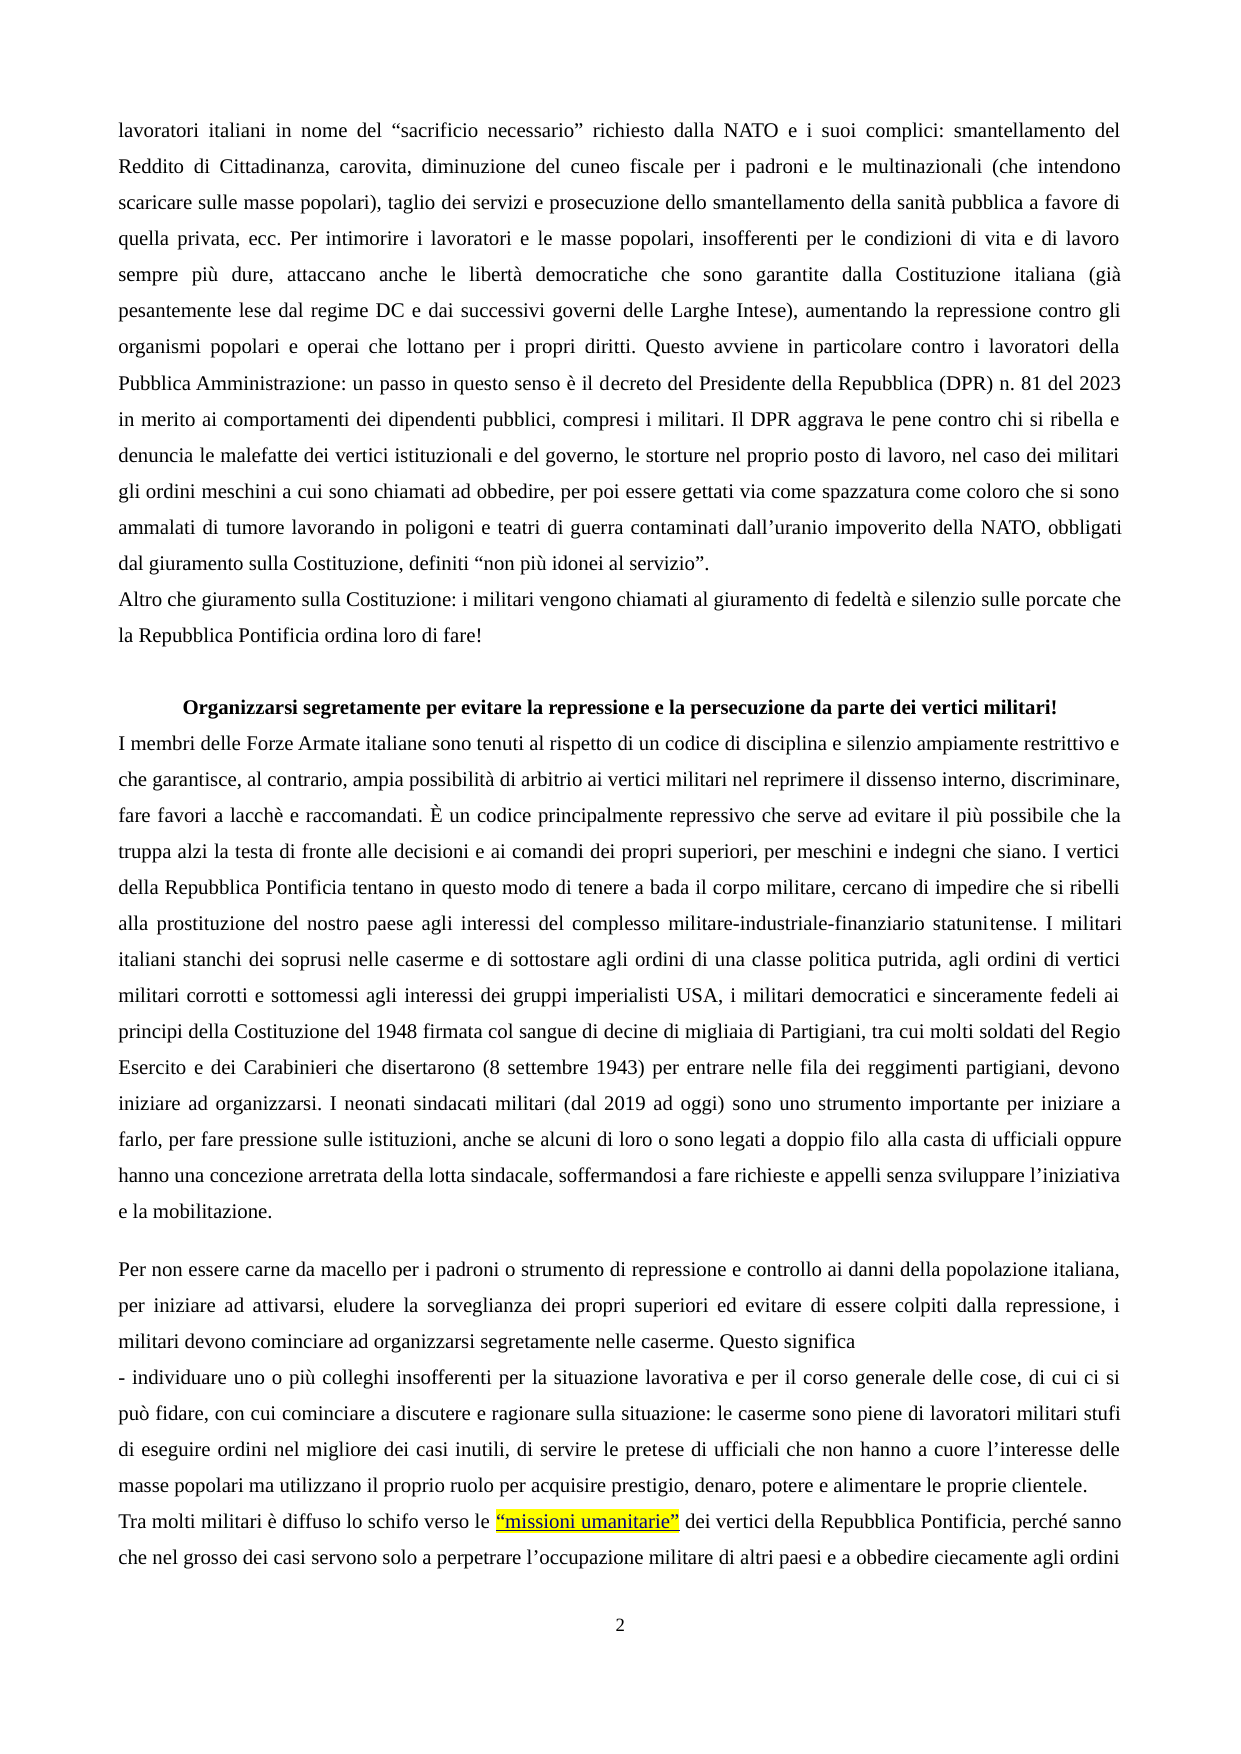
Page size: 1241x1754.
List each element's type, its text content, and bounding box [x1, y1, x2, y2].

text - individuare uno o più colleghi insofferenti per la situazione lavorativa e per il corso generale delle cose, di cui ci si può fidare, con cui cominciare a discutere e ragionare sulla situazione: le caserme sono piene di lavoratori militari stufi di eseguire ordini nel migliore dei casi inutili, di servire le pretese di ufficiali che non hanno a cuore l’interesse delle masse popolari ma utilizzano il proprio ruolo per acquisire prestigio, denaro, potere e alimentare le proprie clientele. [118, 1365, 1122, 1497]
text I membri delle Forze Armate italiane sono tenuti al rispetto di un codice di disciplina e silenzio ampiamente restrittivo e che garantisce, al contrario, ampia possibilità di arbitrio ai vertici militari nel reprimere il dissenso interno, discriminare, fare favori a lacchè e raccomandati. È un codice principalmente repressivo che serve ad evitare il più possibile che la truppa alzi la testa di fronte alle decisioni e ai comandi dei propri superiori, per meschini e indegni che siano. I vertici della Repubblica Pontificia tentano in questo modo di tenere a bada il corpo militare, cercano di impedire che si ribelli alla prostituzione del nostro paese agli interessi del complesso militare-industriale-finanziario statunitense. I militari italiani stanchi dei soprusi nelle caserme e di sottostare agli ordini di una classe politica putrida, agli ordini di vertici militari corrotti e sottomessi agli interessi dei gruppi imperialisti USA, i militari democratici e sinceramente fedeli ai principi della Costituzione del 1948 firmata col sangue di decine di migliaia di Partigiani, tra cui molti soldati del Regio Esercito e dei Carabinieri che disertarono (8 settembre 1943) per entrare nelle fila dei reggimenti partigiani, devono iniziare ad organizzarsi. I neonati sindacati militari (dal 2019 ad oggi) sono uno strumento importante per iniziare a farlo, per fare pressione sulle istituzioni, anche se alcuni di loro o sono legati a doppio filo alla casta di ufficiali oppure hanno una concezione arretrata della lotta sindacale, soffermandosi a fare richieste e appelli senza sviluppare l’iniziativa e la mobilitazione. [118, 731, 1122, 1223]
text Tra molti militari è diffuso lo schifo verso le “missioni umanitarie” dei vertici della Repubblica Pontificia, perché sanno che nel grosso dei casi servono solo a perpetrare l’occupazione militare di altri paesi e a obbedire ciecamente agli ordini [118, 1509, 1122, 1569]
text Organizzarsi segretamente per evitare la repressione e la persecuzione da parte dei vertici militari! [118, 695, 1122, 719]
text Altro che giuramento sulla Costituzione: i militari vengono chiamati al giuramento di fedeltà e silenzio sulle porcate che la Repubblica Pontificia ordina loro di fare! [118, 587, 1122, 647]
text lavoratori italiani in nome del “sacrificio necessario” richiesto dalla NATO e i suoi complici: smantellamento del Reddito di Cittadinanza, carovita, diminuzione del cuneo fiscale per i padroni e le multinazionali (che intendono scaricare sulle masse popolari), taglio dei servizi e prosecuzione dello smantellamento della sanità pubblica a favore di quella privata, ecc. Per intimorire i lavoratori e le masse popolari, insofferenti per le condizioni di vita e di lavoro sempre più dure, attaccano anche le libertà democratiche che sono garantite dalla Costituzione italiana (già pesantemente lese dal regime DC e dai successivi governi delle Larghe Intese), aumentando la repressione contro gli organismi popolari e operai che lottano per i propri diritti. Questo avviene in particolare contro i lavoratori della Pubblica Amministrazione: un passo in questo senso è il decreto del Presidente della Repubblica (DPR) n. 81 del 2023 in merito ai comportamenti dei dipendenti pubblici, compresi i militari. Il DPR aggrava le pene contro chi si ribella e denuncia le malefatte dei vertici istituzionali e del governo, le storture nel proprio posto di lavoro, nel caso dei militari gli ordini meschini a cui sono chiamati ad obbedire, per poi essere gettati via come spazzatura come coloro che si sono ammalati di tumore lavorando in poligoni e teatri di guerra contaminati dall’uranio impoverito della NATO, obbligati dal giuramento sulla Costituzione, definiti “non più idonei al servizio”. [118, 118, 1122, 575]
text Per non essere carne da macello per i padroni o strumento di repressione e controllo ai danni della popolazione italiana, per iniziare ad attivarsi, eludere la sorveglianza dei propri superiori ed evitare di essere colpiti dalla repressione, i militari devono cominciare ad organizzarsi segretamente nelle caserme. Questo significa [118, 1257, 1122, 1353]
